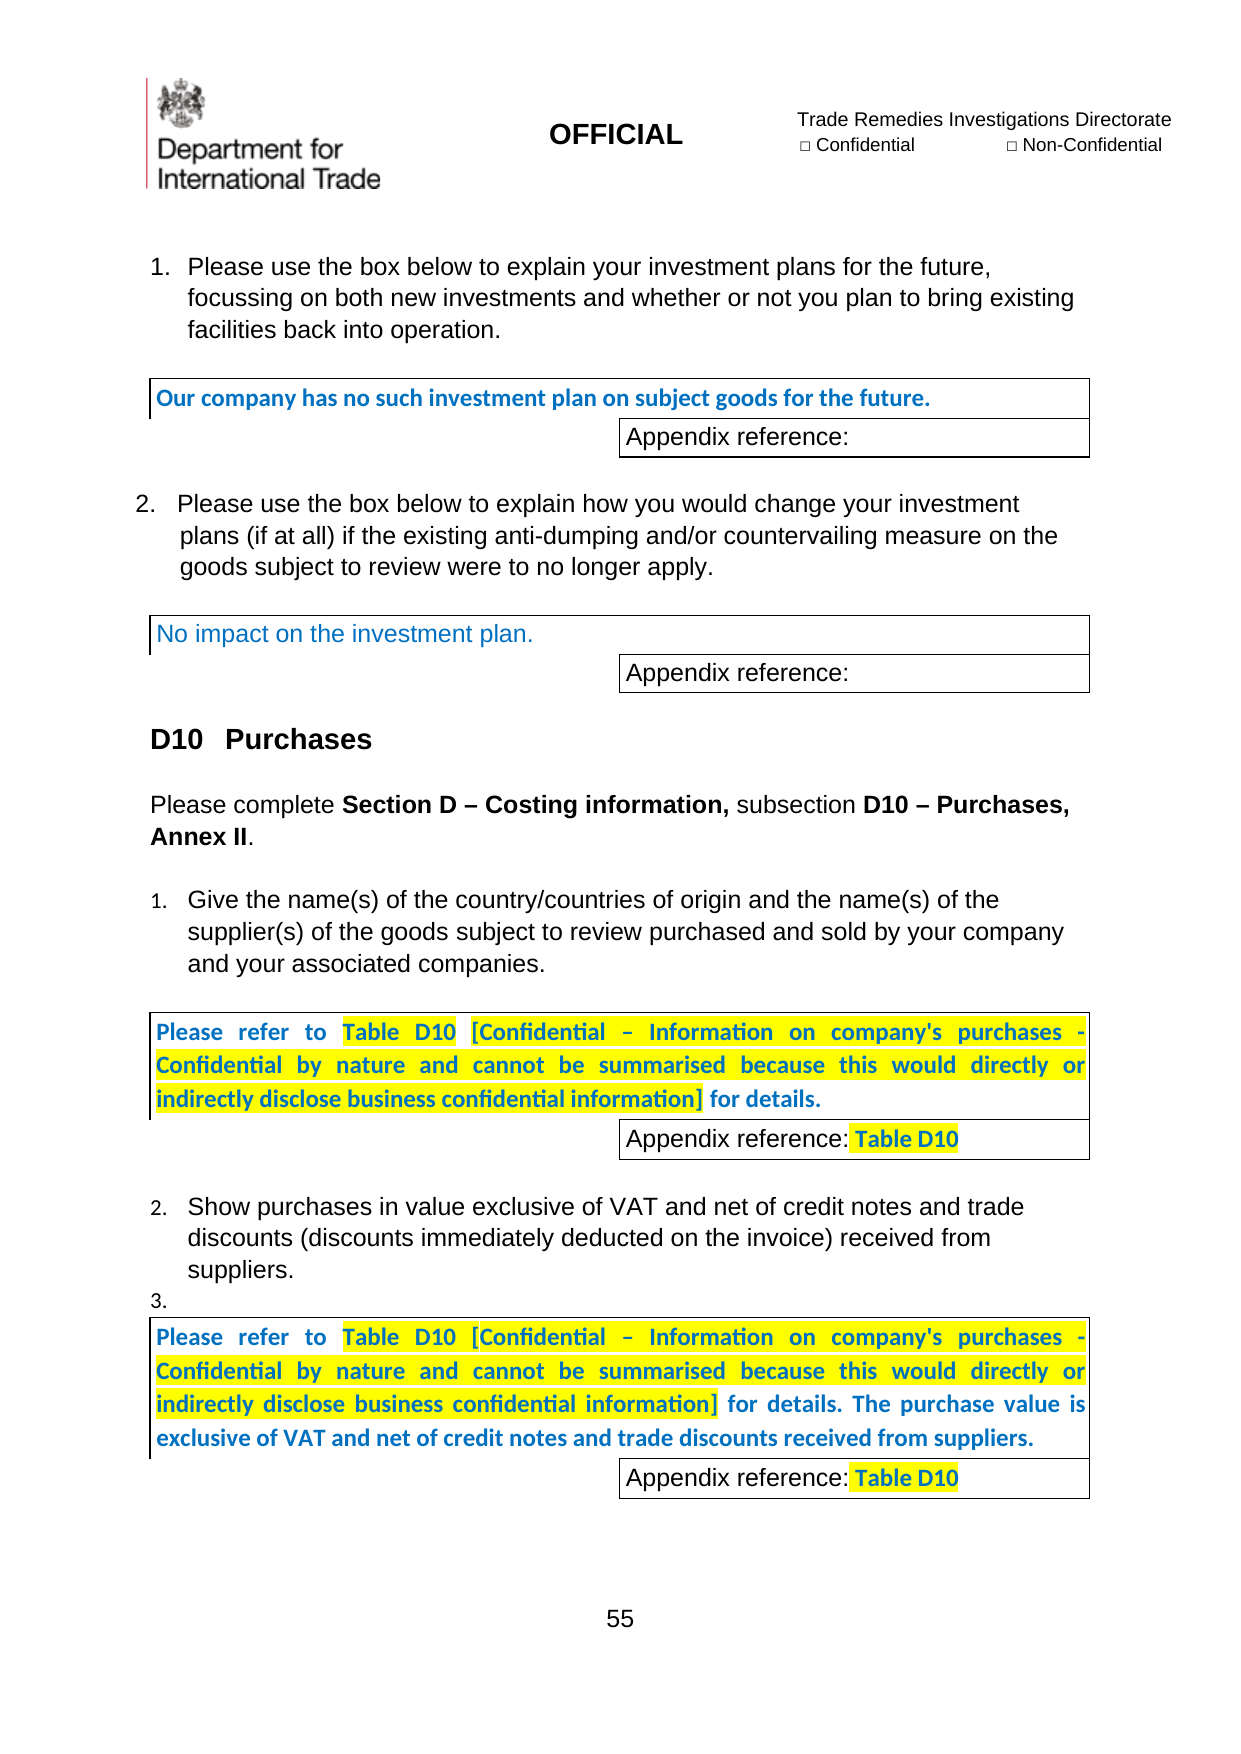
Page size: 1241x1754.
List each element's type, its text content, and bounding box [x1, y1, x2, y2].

table_cell [150, 419, 619, 456]
subtitle D10 Purchases [150, 722, 1090, 756]
table_cell [150, 1459, 619, 1498]
list Please use the box below to explain your investment plans for the future, focussing on both new investments and whether or not you plan to bring existing facilities back into operation. [150, 252, 1090, 344]
table_cell [150, 1120, 619, 1159]
text Please complete Section D – Costing information, subsection D10 – Purchases, Annex II. [150, 790, 1090, 851]
table_cell Appendix reference: Table D10 [620, 1459, 1089, 1498]
table_header Please refer to Table D10 [Confidential – Information on company's purchases - Confidential by nature and cannot be summarised because this would directly or indirectly disclose business confidential information] for details. The purchase value is exclusive of VAT and net of credit notes and trade discounts received from suppliers. [151, 1318, 1089, 1458]
list Show purchases in value exclusive of VAT and net of credit notes and trade discounts (discounts immediately deducted on the invoice) received from suppliers. [150, 1191, 1090, 1284]
table_header No impact on the investment plan. [151, 616, 1089, 653]
list Give the name(s) of the country/countries of origin and the name(s) of the supplier(s) of the goods subject to review purchased and sold by your company and your associated companies. [150, 885, 1090, 977]
table_header Please refer to Table D10 [Confidential – Information on company's purchases - Confidential by nature and cannot be summarised because this would directly or indirectly disclose business confidential information] for details. [151, 1013, 1089, 1119]
text 2. Please use the box below to explain how you would change your investment plans (if at all) if the existing anti-dumping and/or countervailing measure on the goods subject to review were to no longer apply. [135, 489, 1090, 581]
table_cell Appendix reference: [620, 419, 1089, 456]
table_cell Appendix reference: Table D10 [620, 1120, 1089, 1159]
table_header Our company has no such investment plan on subject goods for the future. [151, 379, 1089, 418]
table_cell [150, 655, 619, 692]
table_cell Appendix reference: [620, 655, 1089, 692]
